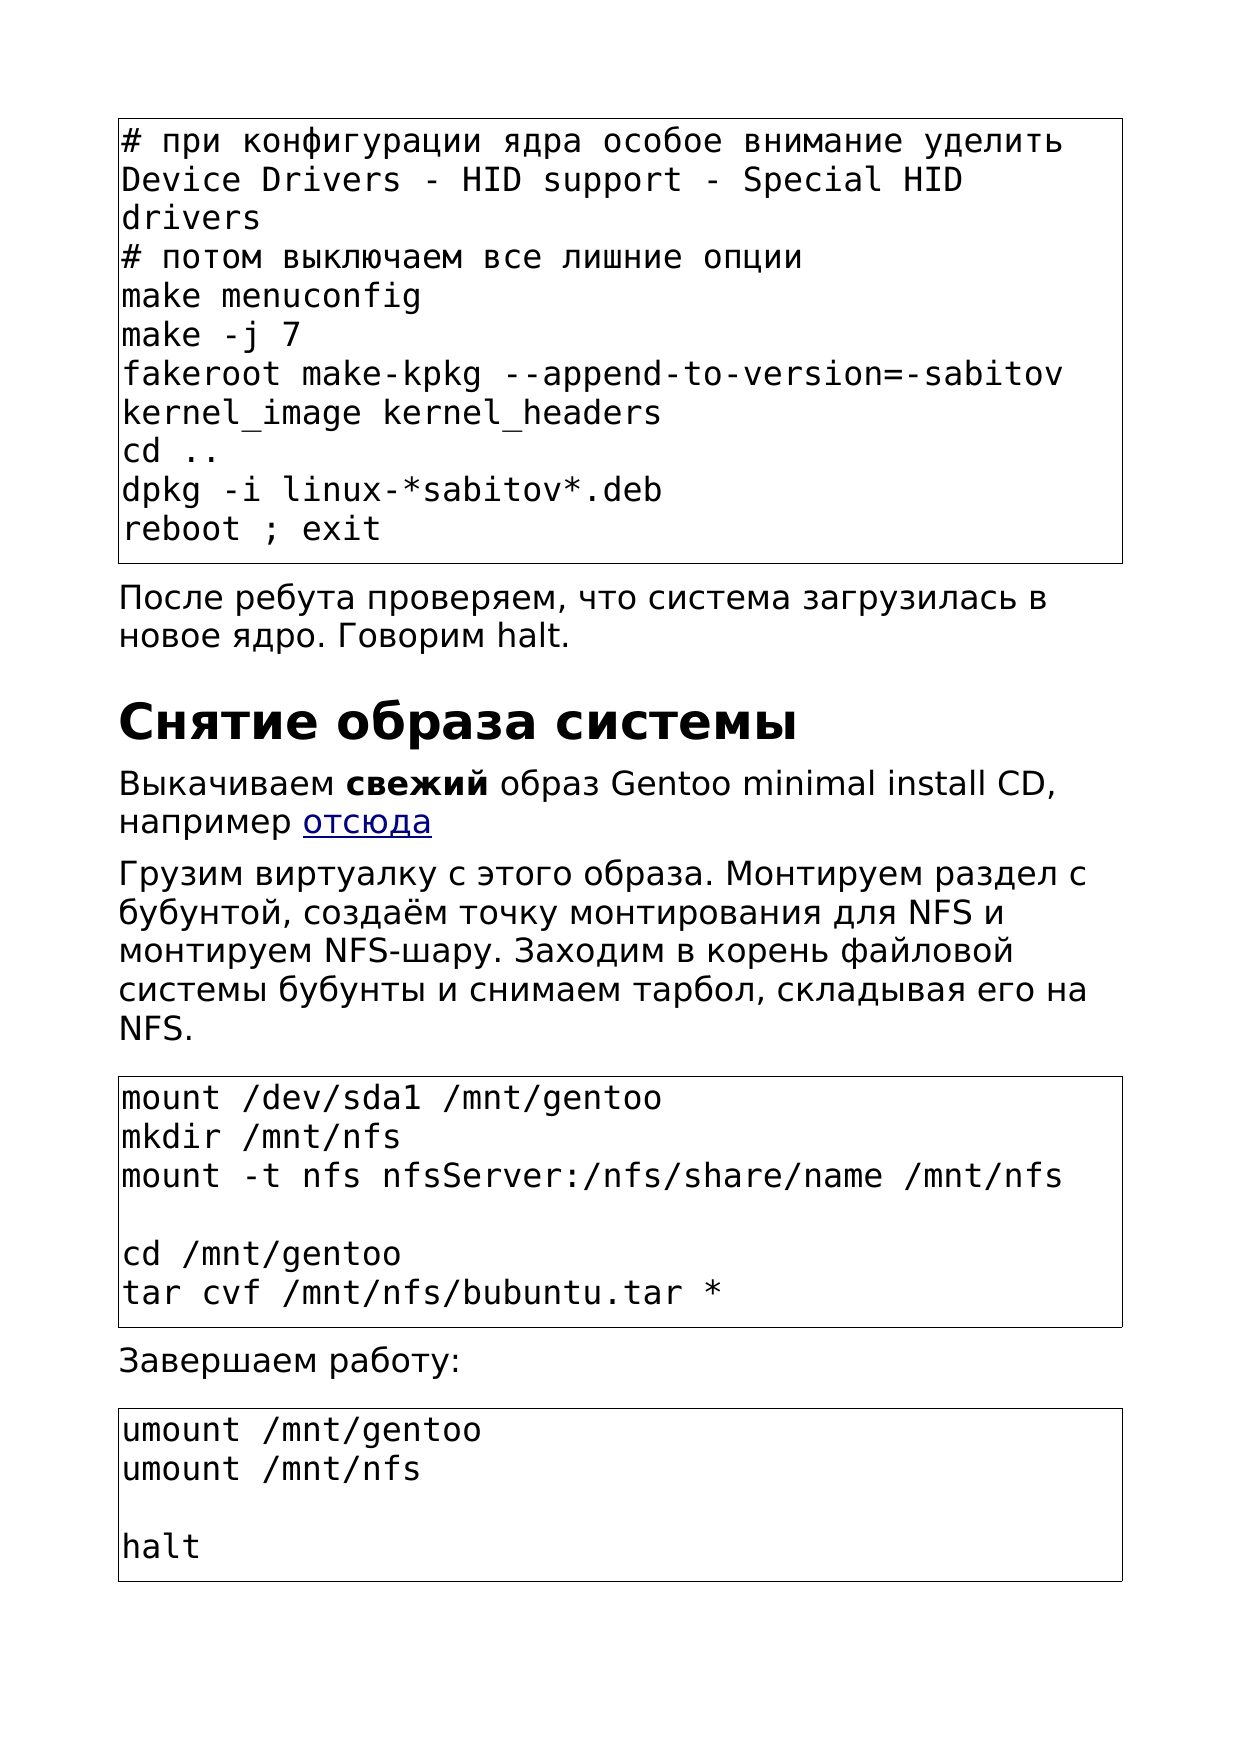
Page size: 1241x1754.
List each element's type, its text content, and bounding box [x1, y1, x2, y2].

table_header mount /dev/sda1 /mnt/gentoo mkdir /mnt/nfs mount -t nfs nfsServer:/nfs/share/name /mnt/nfs cd /mnt/gentoo tar cvf /mnt/nfs/bubuntu.tar * [119, 1077, 1122, 1327]
text Завершаем работу: [118, 1342, 1122, 1380]
table_header # при конфигурации ядра особое внимание уделить Device Drivers - HID support - Special HID drivers # потом выключаем все лишние опции make menuconfig make -j 7 fakeroot make-kpkg --append-to-version=-sabitov kernel_image kernel_headers cd .. dpkg -i linux-*sabitov*.deb reboot ; exit [119, 119, 1122, 563]
table_header umount /mnt/gentoo umount /mnt/nfs halt [119, 1409, 1122, 1581]
text После ребута проверяем, что система загрузилась в новое ядро. Говорим halt. [118, 578, 1122, 656]
text Выкачиваем свежий образ Gentoo minimal install CD, например отсюда [118, 764, 1122, 842]
text Грузим виртуалку с этого образа. Монтируем раздел с бубунтой, создаём точку монтирования для NFS и монтируем NFS-шару. Заходим в корень файловой системы бубунты и снимаем тарбол, складывая его на NFS. [118, 854, 1122, 1048]
subtitle Снятие образа системы [118, 693, 1122, 752]
